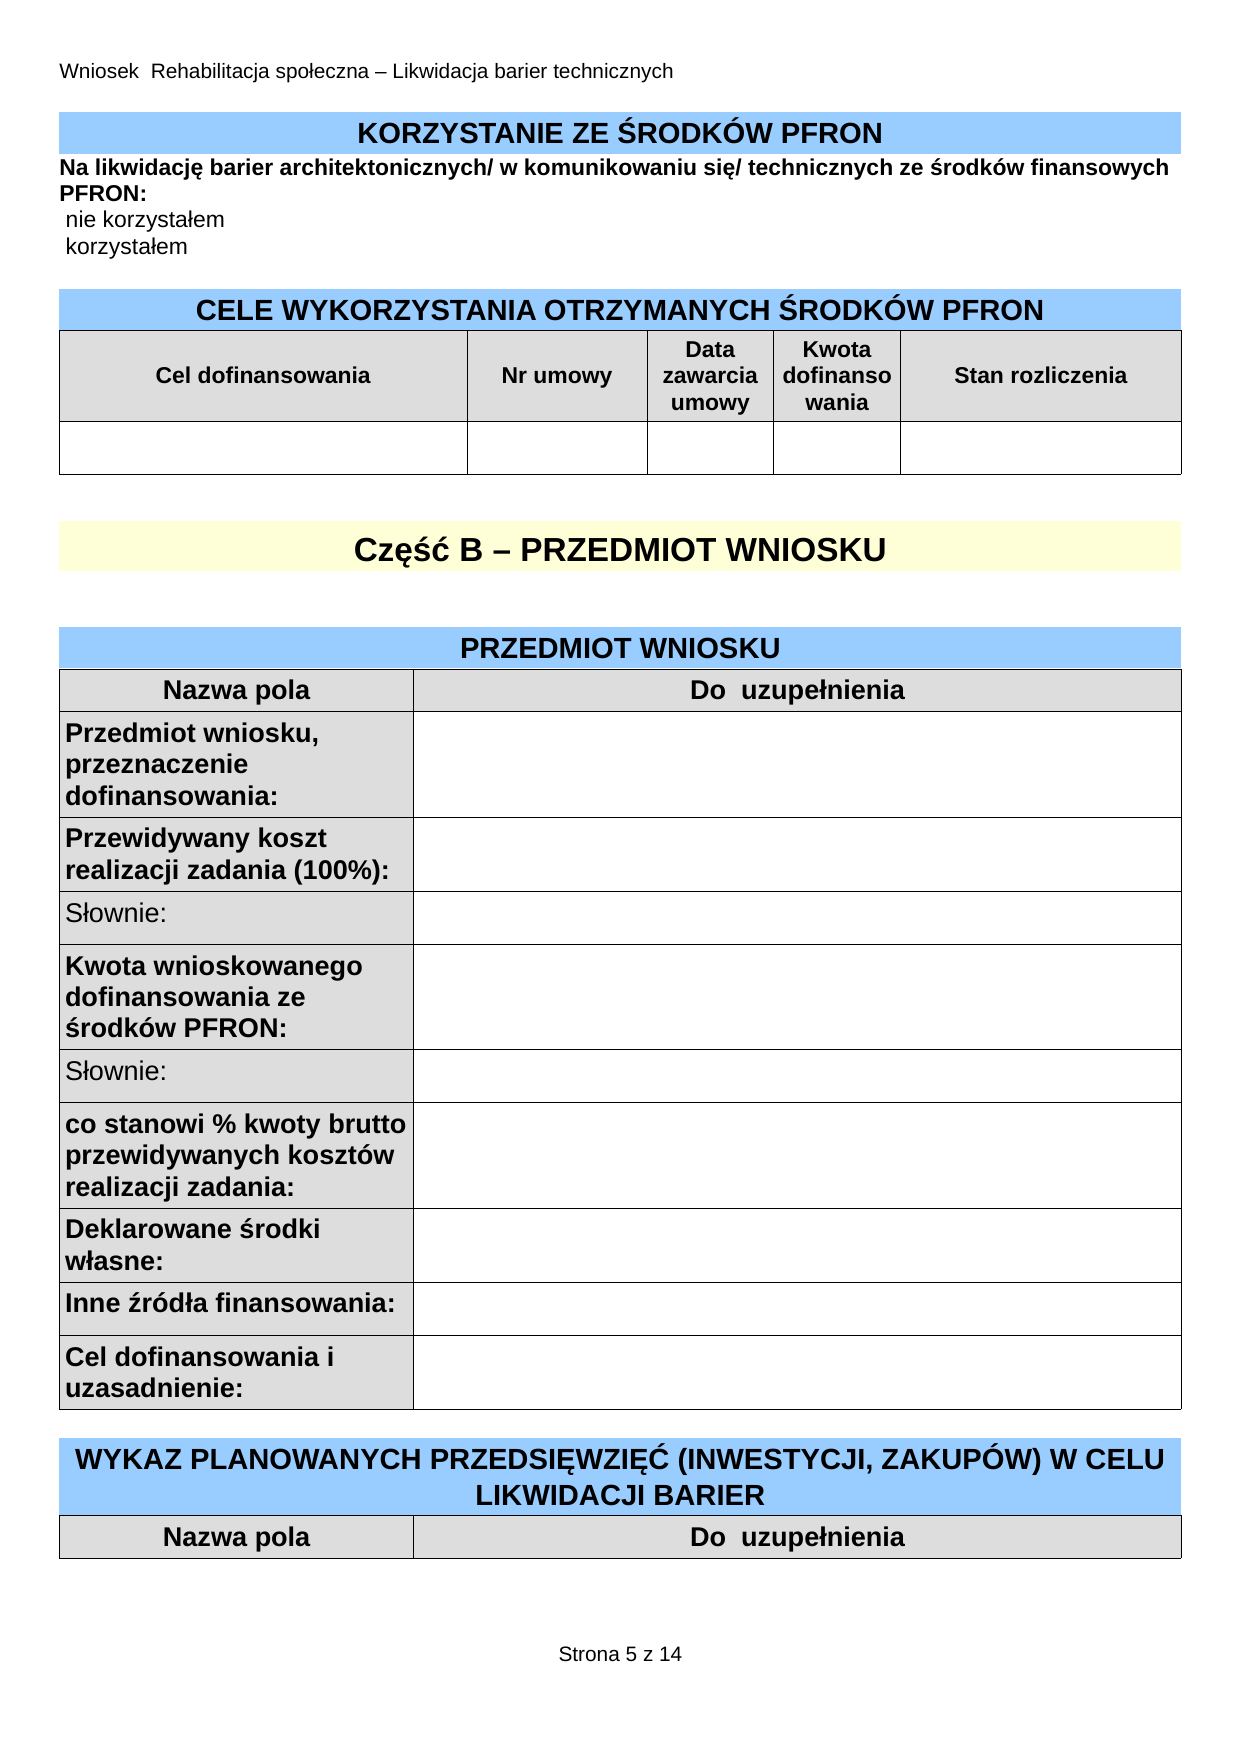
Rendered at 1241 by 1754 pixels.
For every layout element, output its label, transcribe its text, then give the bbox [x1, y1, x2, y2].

table_cell [414, 892, 1181, 944]
table_cell [414, 1050, 1181, 1102]
text nie korzystałem [59, 206, 1181, 233]
table_cell [901, 422, 1181, 474]
subtitle CELE WYKORZYSTANIA OTRZYMANYCH ŚRODKÓW PFRON [59, 289, 1181, 330]
table_cell [414, 1209, 1181, 1282]
table_cell [60, 422, 467, 474]
table_header Nazwa pola [60, 1516, 413, 1558]
table_cell Kwota wnioskowanego dofinansowania ze środków PFRON: [60, 945, 413, 1049]
text korzystałem [59, 233, 1181, 259]
table_cell Cel dofinansowania i uzasadnienie: [60, 1336, 413, 1409]
table_cell [414, 1103, 1181, 1208]
table_cell co stanowi % kwoty brutto przewidywanych kosztów realizacji zadania: [60, 1103, 413, 1208]
table_header Stan rozliczenia [901, 331, 1181, 421]
table_cell Słownie: [60, 892, 413, 944]
table_cell [648, 422, 773, 474]
table_cell [414, 1283, 1181, 1335]
table_header Data zawarcia umowy [648, 331, 773, 421]
table_cell [414, 1336, 1181, 1409]
table_cell [468, 422, 647, 474]
table_cell Przedmiot wniosku, przeznaczenie dofinansowania: [60, 712, 413, 817]
subtitle KORZYSTANIE ZE ŚRODKÓW PFRON [59, 112, 1181, 154]
table_header Do uzupełnienia [414, 670, 1181, 711]
table_cell [774, 422, 900, 474]
table_cell Inne źródła finansowania: [60, 1283, 413, 1335]
table_cell Deklarowane środki własne: [60, 1209, 413, 1282]
subtitle PRZEDMIOT WNIOSKU [59, 627, 1181, 668]
table_cell Przewidywany koszt realizacji zadania (100%): [60, 818, 413, 891]
table_cell [414, 945, 1181, 1049]
table_cell [414, 712, 1181, 817]
table_header Nazwa pola [60, 670, 413, 711]
table_header Nr umowy [468, 331, 647, 421]
subtitle Część B – PRZEDMIOT WNIOSKU [59, 521, 1181, 571]
table_cell [414, 818, 1181, 891]
text Na likwidację barier architektonicznych/ w komunikowaniu się/ technicznych ze środków finansowych PFRON: [59, 154, 1181, 206]
table_header Do uzupełnienia [414, 1516, 1181, 1558]
table_header Kwota dofinansowania [774, 331, 900, 421]
subtitle WYKAZ PLANOWANYCH PRZEDSIĘWZIĘĆ (INWESTYCJI, ZAKUPÓW) W CELU LIKWIDACJI BARIER [59, 1438, 1181, 1515]
table_cell Słownie: [60, 1050, 413, 1102]
table_header Cel dofinansowania [60, 331, 467, 421]
